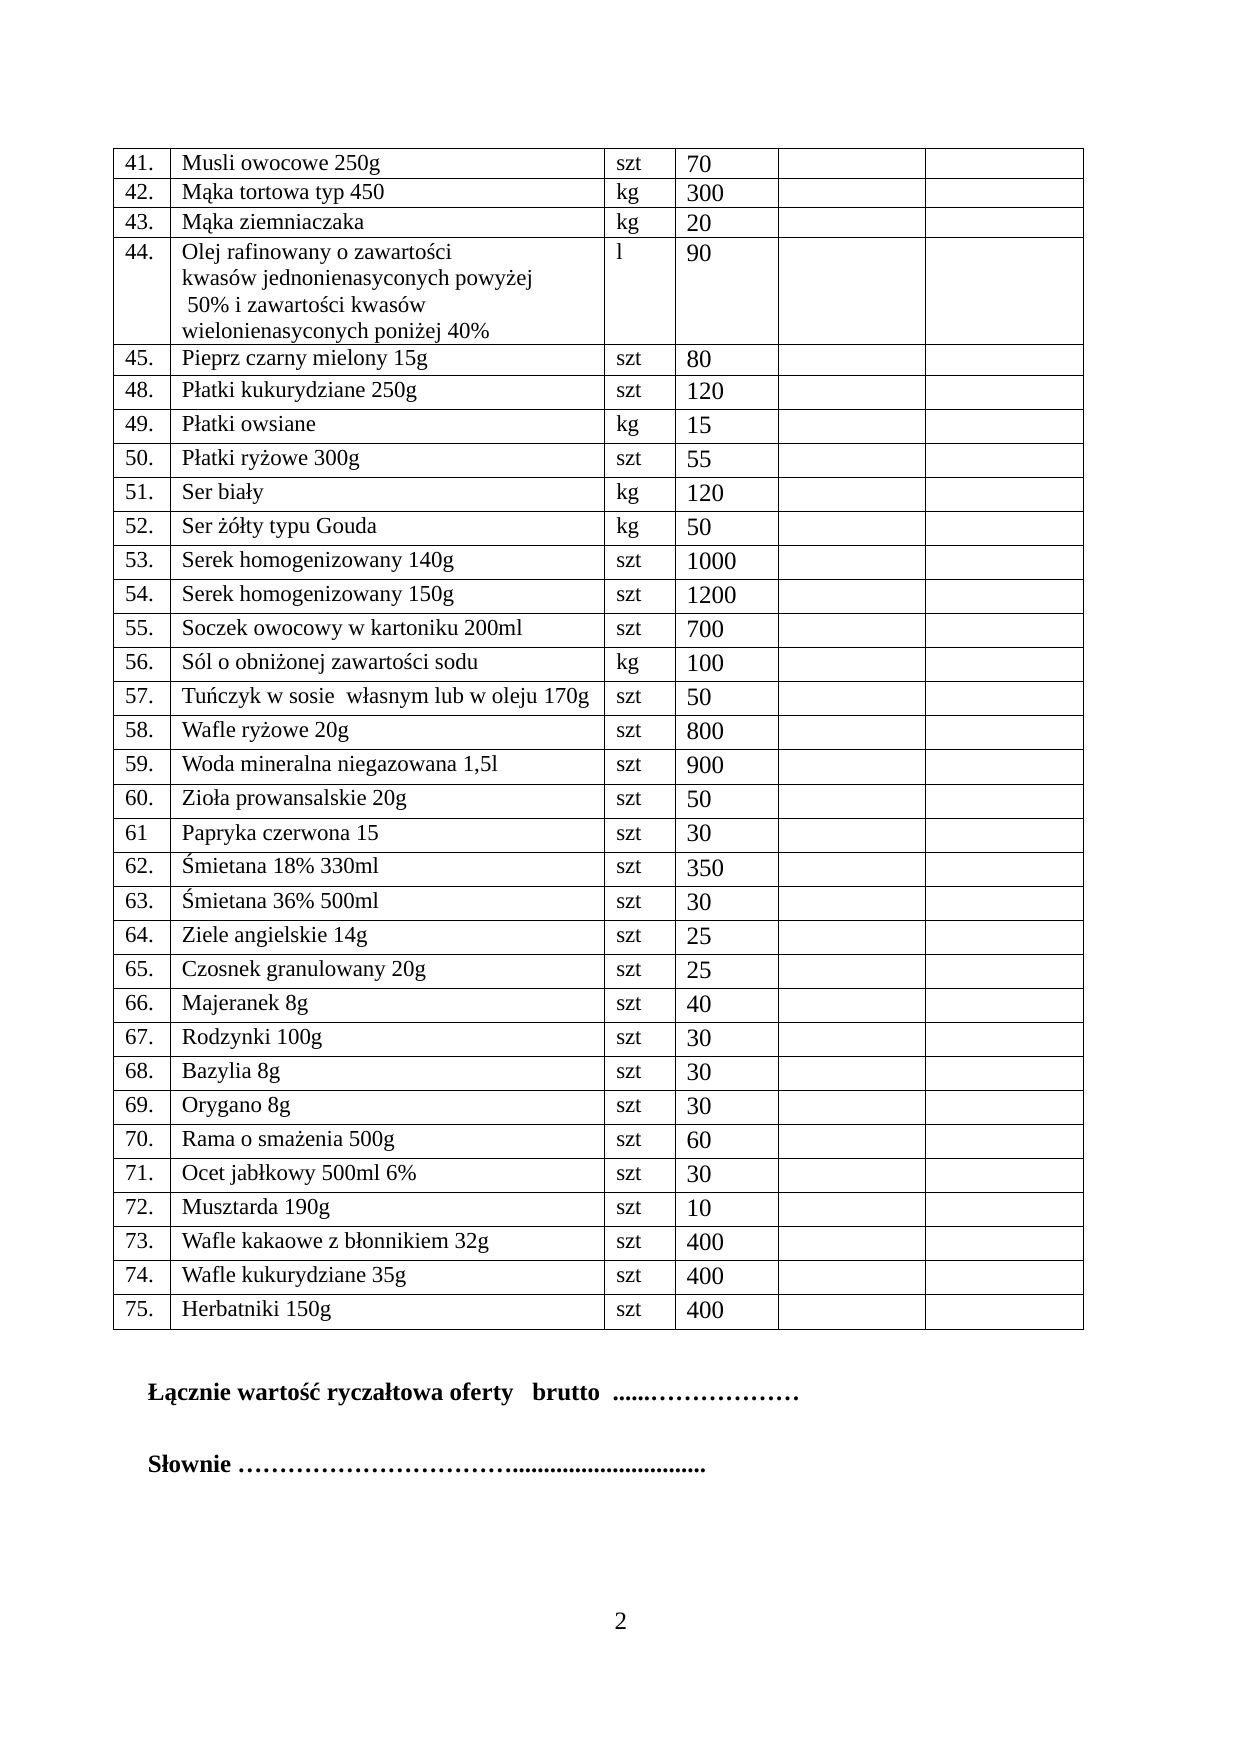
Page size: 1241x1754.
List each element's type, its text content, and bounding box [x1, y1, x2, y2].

table_cell 75. [114, 1295, 170, 1328]
table_cell 55. [114, 614, 170, 647]
table_cell Mąka ziemniaczaka [171, 208, 604, 237]
table_cell [779, 887, 925, 920]
table_cell kg [605, 512, 675, 545]
table_cell Wafle ryżowe 20g [171, 716, 604, 749]
table_cell [926, 1227, 1083, 1260]
table_cell [779, 208, 925, 237]
table_cell Rama o smażenia 500g [171, 1125, 604, 1158]
table_cell [779, 1261, 925, 1294]
table_cell [779, 1159, 925, 1192]
table_cell [779, 614, 925, 647]
table_cell szt [605, 614, 675, 647]
table_cell 30 [676, 819, 778, 852]
table_cell 25 [676, 955, 778, 988]
table_cell Mąka tortowa typ 450 [171, 179, 604, 207]
table_cell 50. [114, 444, 170, 477]
table_cell 61 [114, 819, 170, 852]
table_cell [779, 989, 925, 1022]
table_cell Musli owocowe 250g [171, 149, 604, 177]
table_cell kg [605, 478, 675, 511]
table_cell [779, 345, 925, 375]
table_cell [779, 955, 925, 988]
table_cell [926, 682, 1083, 715]
table_cell kg [605, 648, 675, 681]
table_cell szt [605, 682, 675, 715]
table_cell Wafle kukurydziane 35g [171, 1261, 604, 1294]
text Słownie ……………………………............................... [148, 1449, 1093, 1478]
table_cell [779, 750, 925, 783]
table_cell 62. [114, 853, 170, 886]
table_cell [779, 580, 925, 613]
table_cell [926, 580, 1083, 613]
table_cell [779, 1057, 925, 1090]
table_cell [779, 410, 925, 443]
table_cell [779, 853, 925, 886]
table_cell Serek homogenizowany 140g [171, 546, 604, 579]
table_cell 30 [676, 1023, 778, 1056]
table_cell szt [605, 887, 675, 920]
table_cell Płatki kukurydziane 250g [171, 376, 604, 409]
table_cell [779, 444, 925, 477]
table_cell Majeranek 8g [171, 989, 604, 1022]
table_cell [926, 1295, 1083, 1328]
table_cell 68. [114, 1057, 170, 1090]
table_cell [926, 1159, 1083, 1192]
table_cell szt [605, 345, 675, 375]
table_cell 1000 [676, 546, 778, 579]
table_cell 63. [114, 887, 170, 920]
table_cell szt [605, 1295, 675, 1328]
table_cell 43. [114, 208, 170, 237]
table_cell [779, 512, 925, 545]
table_cell 55 [676, 444, 778, 477]
table_cell Herbatniki 150g [171, 1295, 604, 1328]
table_cell [926, 955, 1083, 988]
table_cell [779, 238, 925, 343]
table_cell 52. [114, 512, 170, 545]
table_cell [779, 682, 925, 715]
table_cell Śmietana 18% 330ml [171, 853, 604, 886]
table_cell kg [605, 208, 675, 237]
table_cell Soczek owocowy w kartoniku 200ml [171, 614, 604, 647]
table_cell 59. [114, 750, 170, 783]
table_cell szt [605, 149, 675, 177]
table_cell [926, 1091, 1083, 1124]
table_cell 49. [114, 410, 170, 443]
text Łącznie wartość ryczałtowa oferty brutto ......……………… [148, 1377, 1093, 1406]
table_cell 1200 [676, 580, 778, 613]
table_cell 64. [114, 921, 170, 954]
table_cell Sól o obniżonej zawartości sodu [171, 648, 604, 681]
table_cell [926, 512, 1083, 545]
table_cell 40 [676, 989, 778, 1022]
table_cell 58. [114, 716, 170, 749]
table_cell [779, 376, 925, 409]
table_cell [779, 1193, 925, 1226]
table_cell [926, 785, 1083, 817]
table_cell Serek homogenizowany 150g [171, 580, 604, 613]
table_cell [779, 716, 925, 749]
table_cell 25 [676, 921, 778, 954]
table_cell 69. [114, 1091, 170, 1124]
table_cell [926, 1125, 1083, 1158]
table_cell Ocet jabłkowy 500ml 6% [171, 1159, 604, 1192]
table_cell [779, 1023, 925, 1056]
table_cell [926, 819, 1083, 852]
table_cell [926, 238, 1083, 343]
table_cell [779, 1227, 925, 1260]
table_cell [926, 149, 1083, 177]
table_cell 400 [676, 1295, 778, 1328]
table_cell [926, 1057, 1083, 1090]
table_cell 66. [114, 989, 170, 1022]
table_cell [779, 785, 925, 817]
table_cell szt [605, 1227, 675, 1260]
table_cell 70. [114, 1125, 170, 1158]
table_cell kg [605, 410, 675, 443]
table_cell 400 [676, 1227, 778, 1260]
table_cell 90 [676, 238, 778, 343]
table_cell 700 [676, 614, 778, 647]
table_cell Czosnek granulowany 20g [171, 955, 604, 988]
table_cell szt [605, 1125, 675, 1158]
table_cell Woda mineralna niegazowana 1,5l [171, 750, 604, 783]
table_cell 300 [676, 179, 778, 207]
table_cell 57. [114, 682, 170, 715]
table_cell 74. [114, 1261, 170, 1294]
table_cell szt [605, 1193, 675, 1226]
table_cell Płatki owsiane [171, 410, 604, 443]
table_cell szt [605, 1023, 675, 1056]
table_cell 70 [676, 149, 778, 177]
table_cell szt [605, 580, 675, 613]
table_cell szt [605, 1159, 675, 1192]
table_cell szt [605, 716, 675, 749]
table_cell [779, 1091, 925, 1124]
table_cell [926, 750, 1083, 783]
table_cell szt [605, 1261, 675, 1294]
table_cell 65. [114, 955, 170, 988]
table_cell [926, 546, 1083, 579]
table_cell 56. [114, 648, 170, 681]
table_cell [779, 546, 925, 579]
table_cell szt [605, 376, 675, 409]
table_cell 350 [676, 853, 778, 886]
table_cell 50 [676, 512, 778, 545]
table_cell [926, 989, 1083, 1022]
table_cell 71. [114, 1159, 170, 1192]
table_cell szt [605, 853, 675, 886]
table_cell Zioła prowansalskie 20g [171, 785, 604, 817]
table_cell szt [605, 785, 675, 817]
table_cell Pieprz czarny mielony 15g [171, 345, 604, 375]
table_cell [926, 614, 1083, 647]
table_cell Olej rafinowany o zawartości kwasów jednonienasyconych powyżej 50% i zawartości kwasów wielonienasyconych poniżej 40% [171, 238, 604, 343]
table_cell szt [605, 444, 675, 477]
table_cell [926, 1193, 1083, 1226]
table_cell Ziele angielskie 14g [171, 921, 604, 954]
table_cell Rodzynki 100g [171, 1023, 604, 1056]
table_cell 80 [676, 345, 778, 375]
table_cell [926, 208, 1083, 237]
table_cell [926, 648, 1083, 681]
table_cell szt [605, 921, 675, 954]
table_cell Musztarda 190g [171, 1193, 604, 1226]
table_cell 100 [676, 648, 778, 681]
table_cell szt [605, 955, 675, 988]
table_cell [779, 921, 925, 954]
table_cell 45. [114, 345, 170, 375]
table_cell [779, 648, 925, 681]
table_cell 67. [114, 1023, 170, 1056]
table_cell Wafle kakaowe z błonnikiem 32g [171, 1227, 604, 1260]
table_cell [926, 345, 1083, 375]
table_cell 120 [676, 376, 778, 409]
table_cell Ser żółty typu Gouda [171, 512, 604, 545]
table_cell szt [605, 750, 675, 783]
table_cell [926, 179, 1083, 207]
table_cell [926, 1023, 1083, 1056]
table_cell 54. [114, 580, 170, 613]
table_cell 30 [676, 1159, 778, 1192]
table_cell szt [605, 1091, 675, 1124]
table_cell 400 [676, 1261, 778, 1294]
table_cell 44. [114, 238, 170, 343]
table_cell 10 [676, 1193, 778, 1226]
table_cell Śmietana 36% 500ml [171, 887, 604, 920]
table_cell 50 [676, 785, 778, 817]
table_cell [779, 179, 925, 207]
table_cell 72. [114, 1193, 170, 1226]
table_cell [926, 478, 1083, 511]
table_cell szt [605, 989, 675, 1022]
table_cell [926, 921, 1083, 954]
table_cell [926, 853, 1083, 886]
table_cell [926, 716, 1083, 749]
table_cell 51. [114, 478, 170, 511]
table_cell 30 [676, 1091, 778, 1124]
table_cell l [605, 238, 675, 343]
table_cell [926, 1261, 1083, 1294]
table_cell Płatki ryżowe 300g [171, 444, 604, 477]
table_cell [779, 149, 925, 177]
table_cell Tuńczyk w sosie własnym lub w oleju 170g [171, 682, 604, 715]
table_cell 73. [114, 1227, 170, 1260]
table_cell 60. [114, 785, 170, 817]
table_cell Orygano 8g [171, 1091, 604, 1124]
table_cell 120 [676, 478, 778, 511]
table_cell 20 [676, 208, 778, 237]
table_cell 30 [676, 887, 778, 920]
table_cell [779, 819, 925, 852]
table_cell [926, 444, 1083, 477]
table_cell Ser biały [171, 478, 604, 511]
table_cell 15 [676, 410, 778, 443]
table_cell [926, 410, 1083, 443]
table_cell szt [605, 1057, 675, 1090]
table_cell [926, 887, 1083, 920]
table_cell 800 [676, 716, 778, 749]
table_cell [779, 478, 925, 511]
table_cell kg [605, 179, 675, 207]
table_cell [926, 376, 1083, 409]
table_cell 42. [114, 179, 170, 207]
table_cell 30 [676, 1057, 778, 1090]
table_cell szt [605, 819, 675, 852]
table_cell [779, 1295, 925, 1328]
table_cell szt [605, 546, 675, 579]
table_cell Papryka czerwona 15 [171, 819, 604, 852]
table_cell Bazylia 8g [171, 1057, 604, 1090]
table_cell 53. [114, 546, 170, 579]
table_cell 41. [114, 149, 170, 177]
table_cell 900 [676, 750, 778, 783]
table_cell 50 [676, 682, 778, 715]
table_cell 60 [676, 1125, 778, 1158]
table_cell [779, 1125, 925, 1158]
table_cell 48. [114, 376, 170, 409]
